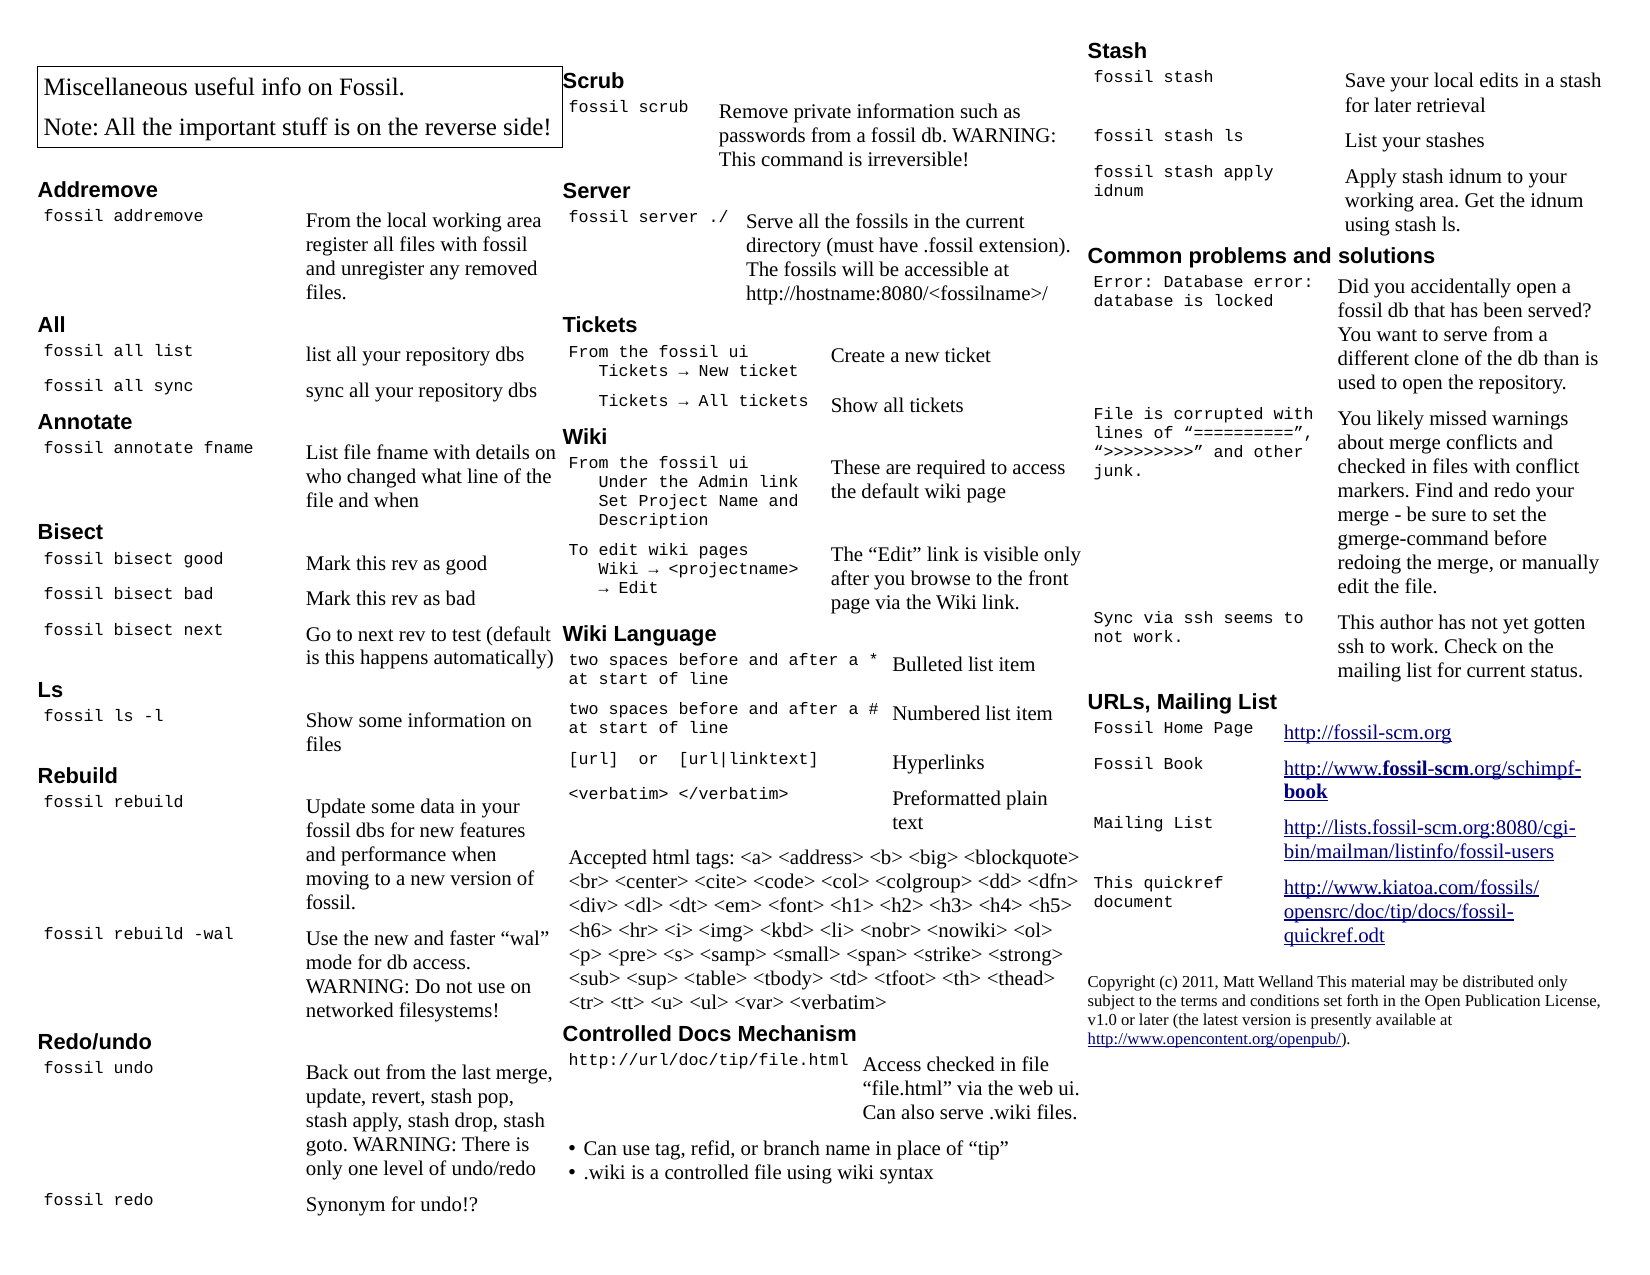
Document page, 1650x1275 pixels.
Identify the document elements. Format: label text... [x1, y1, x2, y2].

table_cell http://lists.fossil-scm.org:8080/cgi-bin/mailman/listinfo/fossil-users [1278, 809, 1612, 869]
table_header fossil annotate fname [38, 434, 300, 518]
table_cell Accepted html tags: <a> <address> <b> <big> <blockquote> <br> <center> <cite> <code> <col> <colgroup> <dd> <dfn> <div> <dl> <dt> <em> <font> <h1> <h2> <h3> <h4> <h5> <h6> <hr> <i> <img> <kbd> <li> <nobr> <nowiki> <ol> <p> <pre> <s> <samp> <small> <span> <strike> <strong> <sub> <sup> <table> <tbody> <td> <tfoot> <th> <thead> <tr> <tt> <u> <ul> <var> <verbatim> [563, 840, 1087, 1019]
table_header http://fossil-scm.org [1278, 714, 1612, 750]
table_header From the fossil ui Under the Admin link Set Project Name and Description [563, 449, 825, 536]
table_cell two spaces before and after a # at start of line [563, 695, 886, 744]
table_cell Hyperlinks [886, 745, 1087, 780]
subtitle Rebuild [37, 763, 562, 788]
table_cell Synonym for undo!? [300, 1186, 562, 1222]
table_cell Mark this rev as bad [300, 580, 562, 616]
subtitle Addremove [37, 177, 562, 202]
table_cell Can use tag, refid, or branch name in place of “tip” .wiki is a controlled file using wiki syntax [563, 1130, 1087, 1189]
table_header fossil undo [38, 1054, 300, 1186]
subtitle Stash [1087, 37, 1612, 63]
subtitle URLs, Mailing List [1087, 689, 1612, 714]
table_header http://url/doc/tip/file.html [563, 1046, 856, 1130]
table_header fossil rebuild [38, 788, 300, 920]
table_cell Mailing List [1088, 809, 1278, 869]
table_cell fossil all sync [38, 372, 300, 408]
table_cell <verbatim> </verbatim> [563, 780, 886, 839]
table_header fossil scrub [563, 93, 713, 177]
table_header fossil ls -l [38, 702, 300, 762]
table_header Update some data in your fossil dbs for new features and performance when moving to a new version of fossil. [300, 788, 562, 920]
table_header list all your repository dbs [300, 337, 562, 372]
table_header fossil bisect good [38, 545, 300, 580]
table_header From the local working area register all files with fossil and unregister any removed files. [300, 202, 562, 310]
table_header Fossil Home Page [1088, 714, 1278, 750]
table_header Did you accidentally open a fossil db that has been served? You want to serve from a different clone of the db than is used to open the repository. [1332, 268, 1612, 400]
table_header These are required to access the default wiki page [825, 449, 1087, 536]
table_cell Use the new and faster “wal” mode for db access. WARNING: Do not use on networked filesystems! [300, 920, 562, 1028]
table_header fossil addremove [38, 202, 300, 310]
table_cell List your stashes [1339, 122, 1612, 158]
subtitle Wiki [562, 424, 1087, 449]
subtitle Common problems and solutions [1087, 243, 1612, 268]
table_cell Go to next rev to test (default is this happens automatically) [300, 616, 562, 675]
table_header List file fname with details on who changed what line of the file and when [300, 434, 562, 518]
table_cell To edit wiki pages Wiki → <projectname> → Edit [563, 536, 825, 619]
table_cell [url] or [url|linktext] [563, 745, 886, 780]
table_cell fossil redo [38, 1186, 300, 1222]
table_cell fossil bisect next [38, 616, 300, 675]
subtitle Redo/undo [37, 1029, 562, 1054]
table_cell fossil bisect bad [38, 580, 300, 616]
subtitle All [37, 311, 562, 337]
table_header Save your local edits in a stash for later retrieval [1339, 63, 1612, 122]
table_cell This author has not yet gotten ssh to work. Check on the mailing list for current status. [1332, 604, 1612, 687]
subtitle Scrub [563, 68, 1087, 93]
subtitle Controlled Docs Mechanism [562, 1021, 1087, 1046]
table_cell This quickref document [1088, 869, 1278, 952]
table_cell Preformatted plain text [886, 780, 1087, 839]
subtitle Annotate [37, 409, 562, 434]
table_header Error: Database error: database is locked [1088, 268, 1332, 400]
table_header fossil all list [38, 337, 300, 372]
table_cell Sync via ssh seems to not work. [1088, 604, 1332, 687]
table_cell The “Edit” link is visible only after you browse to the front page via the Wiki link. [825, 536, 1087, 619]
table_header Mark this rev as good [300, 545, 562, 580]
table_header Create a new ticket [825, 338, 1087, 387]
table_cell Note: All the important stuff is on the reverse side! [38, 107, 562, 147]
table_cell fossil stash apply idnum [1088, 158, 1339, 241]
table_header Serve all the fossils in the current directory (must have .fossil extension). The fossils will be accessible at http://hostname:8080/<fossilname>/ [740, 203, 1087, 311]
table_cell Apply stash idnum to your working area. Get the idnum using stash ls. [1339, 158, 1612, 241]
subtitle Ls [37, 677, 562, 702]
table_header Bulleted list item [886, 646, 1087, 695]
table_cell Numbered list item [886, 695, 1087, 744]
subtitle Bisect [37, 519, 562, 545]
table_header Show some information on files [300, 702, 562, 762]
table_header fossil stash [1088, 63, 1339, 122]
table_cell Show all tickets [825, 387, 1087, 422]
table_cell Tickets → All tickets [563, 387, 825, 422]
table_cell Fossil Book [1088, 750, 1278, 809]
table_cell http://www.kiatoa.com/fossils/opensrc/doc/tip/docs/fossil-quickref.odt [1278, 869, 1612, 952]
table_cell sync all your repository dbs [300, 372, 562, 408]
subtitle Server [562, 178, 1087, 203]
subtitle Tickets [562, 312, 1087, 338]
table_cell File is corrupted with lines of “==========”, “>>>>>>>>>” and other junk. [1088, 400, 1332, 604]
table_header two spaces before and after a * at start of line [563, 646, 886, 695]
table_cell http://www.fossil-scm.org/schimpf-book [1278, 750, 1612, 809]
table_header fossil server ./ [563, 203, 740, 311]
table_header From the fossil ui Tickets → New ticket [563, 338, 825, 387]
table_header Remove private information such as passwords from a fossil db. WARNING: This command is irreversible! [713, 93, 1087, 177]
table_header Back out from the last merge, update, revert, stash pop, stash apply, stash drop, stash goto. WARNING: There is only one level of undo/redo [300, 1054, 562, 1186]
table_cell fossil rebuild -wal [38, 920, 300, 1028]
text Copyright (c) 2011, Matt Welland This material may be distributed only subject to the terms and conditions set forth in the Open Publication License, v1.0 or later (the latest version is presently available at http://www.opencontent.org/openpub/). [1087, 972, 1612, 1048]
subtitle Wiki Language [562, 621, 1087, 646]
table_header Access checked in file “file.html” via the web ui. Can also serve .wiki files. [856, 1046, 1087, 1130]
table_cell fossil stash ls [1088, 122, 1339, 158]
table_header Miscellaneous useful info on Fossil. [38, 67, 562, 107]
table_cell You likely missed warnings about merge conflicts and checked in files with conflict markers. Find and redo your merge - be sure to set the gmerge-command before redoing the merge, or manually edit the file. [1332, 400, 1612, 604]
